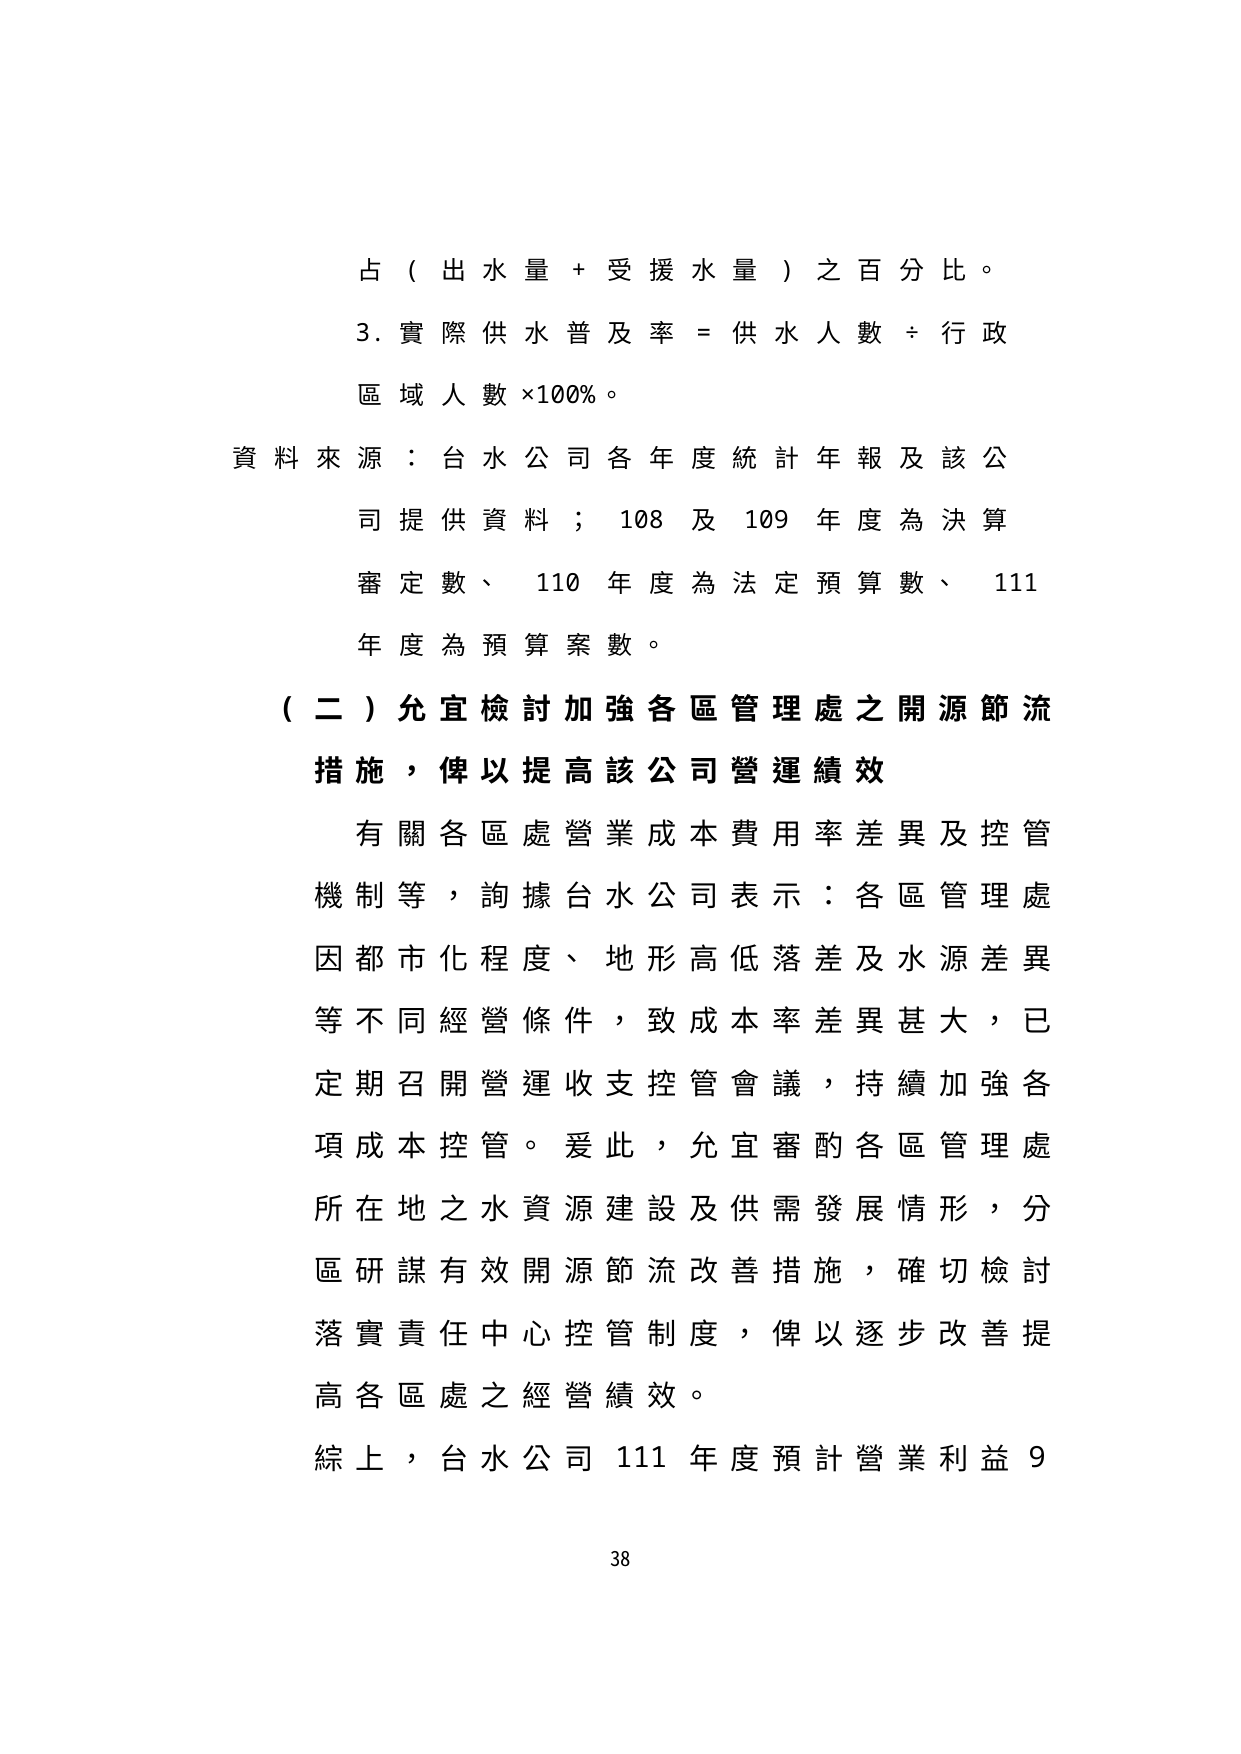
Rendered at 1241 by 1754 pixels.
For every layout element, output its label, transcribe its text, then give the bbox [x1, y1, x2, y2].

text (二)允宜檢討加強各區管理處之開源節流措施，俾以提高該公司營運績效 [242, 665, 1058, 790]
text 綜上，台水公司111年度預計營業利益9 [242, 1415, 1058, 1477]
text 資料來源：台水公司各年度統計年報及該公司提供資料；108及109年度為決算審定數、110年度為法定預算數、111年度為預算案數。 [190, 415, 1057, 665]
text 占(出水量+受援水量)之百分比。 [314, 227, 1057, 290]
text 有關各區處營業成本費用率差異及控管機制等，詢據台水公司表示：各區管理處因都市化程度、地形高低落差及水源差異等不同經營條件，致成本率差異甚大，已定期召開營運收支控管會議，持續加強各項成本控管。爰此，允宜審酌各區管理處所在地之水資源建設及供需發展情形，分區研謀有效開源節流改善措施，確切檢討落實責任中心控管制度，俾以逐步改善提高各區處之經營績效。 [271, 790, 1058, 1415]
text 3.實際供水普及率=供水人數÷行政區域人數×100%。 [315, 290, 1057, 415]
